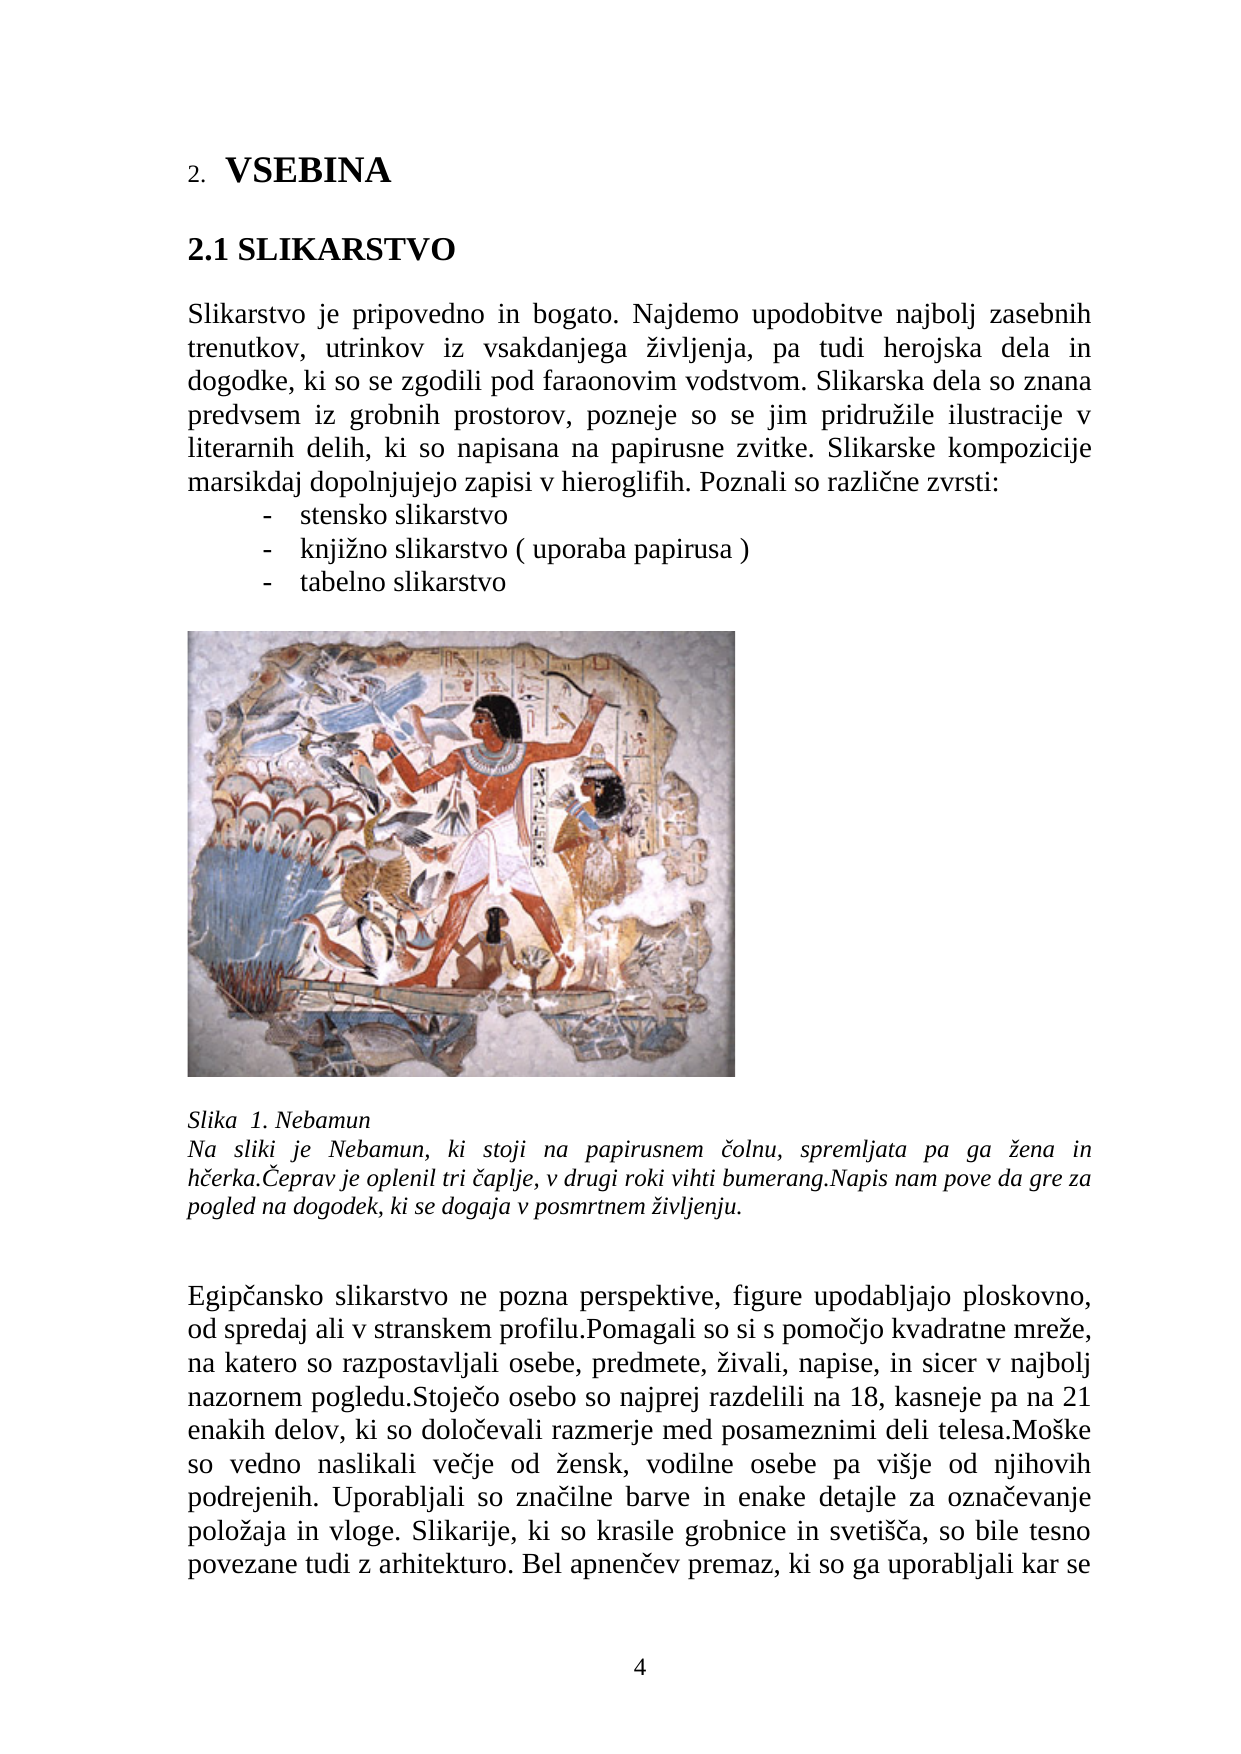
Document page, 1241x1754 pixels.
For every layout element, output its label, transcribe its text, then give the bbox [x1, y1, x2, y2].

list knjižno slikarstvo ( uporaba papirusa ) [262, 531, 1093, 564]
text 2.1 SLIKARSTVO [187, 229, 1093, 267]
picture [187, 631, 736, 1077]
text Slikarstvo je pripovedno in bogato. Najdemo upodobitve najbolj zasebnih trenutkov, utrinkov iz vsakdanjega življenja, pa tudi herojska dela in dogodke, ki so se zgodili pod faraonovim vodstvom. Slikarska dela so znana predvsem iz grobnih prostorov, pozneje so se jim pridružile ilustracije v literarnih delih, ki so napisana na papirusne zvitke. Slikarske kompozicije marsikdaj dopolnjujejo zapisi v hieroglifih. Poznali so različne zvrsti: [187, 296, 1093, 497]
list stensko slikarstvo [262, 497, 1093, 531]
text Egipčansko slikarstvo ne pozna perspektive, figure upodabljajo ploskovno, od spredaj ali v stranskem profilu.Pomagali so si s pomočjo kvadratne mreže, na katero so razpostavljali osebe, predmete, živali, napise, in sicer v najbolj nazornem pogledu.Stoječo osebo so najprej razdelili na 18, kasneje pa na 21 enakih delov, ki so določevali razmerje med posameznimi deli telesa.Moške so vedno naslikali večje od žensk, vodilne osebe pa višje od njihovih podrejenih. Uporabljali so značilne barve in enake detajle za označevanje položaja in vloge. Slikarije, ki so krasile grobnice in svetišča, so bile tesno povezane tudi z arhitekturo. Bel apnenčev premaz, ki so ga uporabljali kar se [187, 1278, 1093, 1580]
list VSEBINA [187, 148, 1093, 191]
text Na sliki je Nebamun, ki stoji na papirusnem čolnu, spremljata pa ga žena in hčerka.Čeprav je oplenil tri čaplje, v drugi roki vihti bumerang.Napis nam pove da gre za pogled na dogodek, ki se dogaja v posmrtnem življenju. [187, 1134, 1093, 1220]
list tabelno slikarstvo [262, 564, 1093, 598]
subtitle Slika 1. Nebamun [187, 1105, 1093, 1134]
